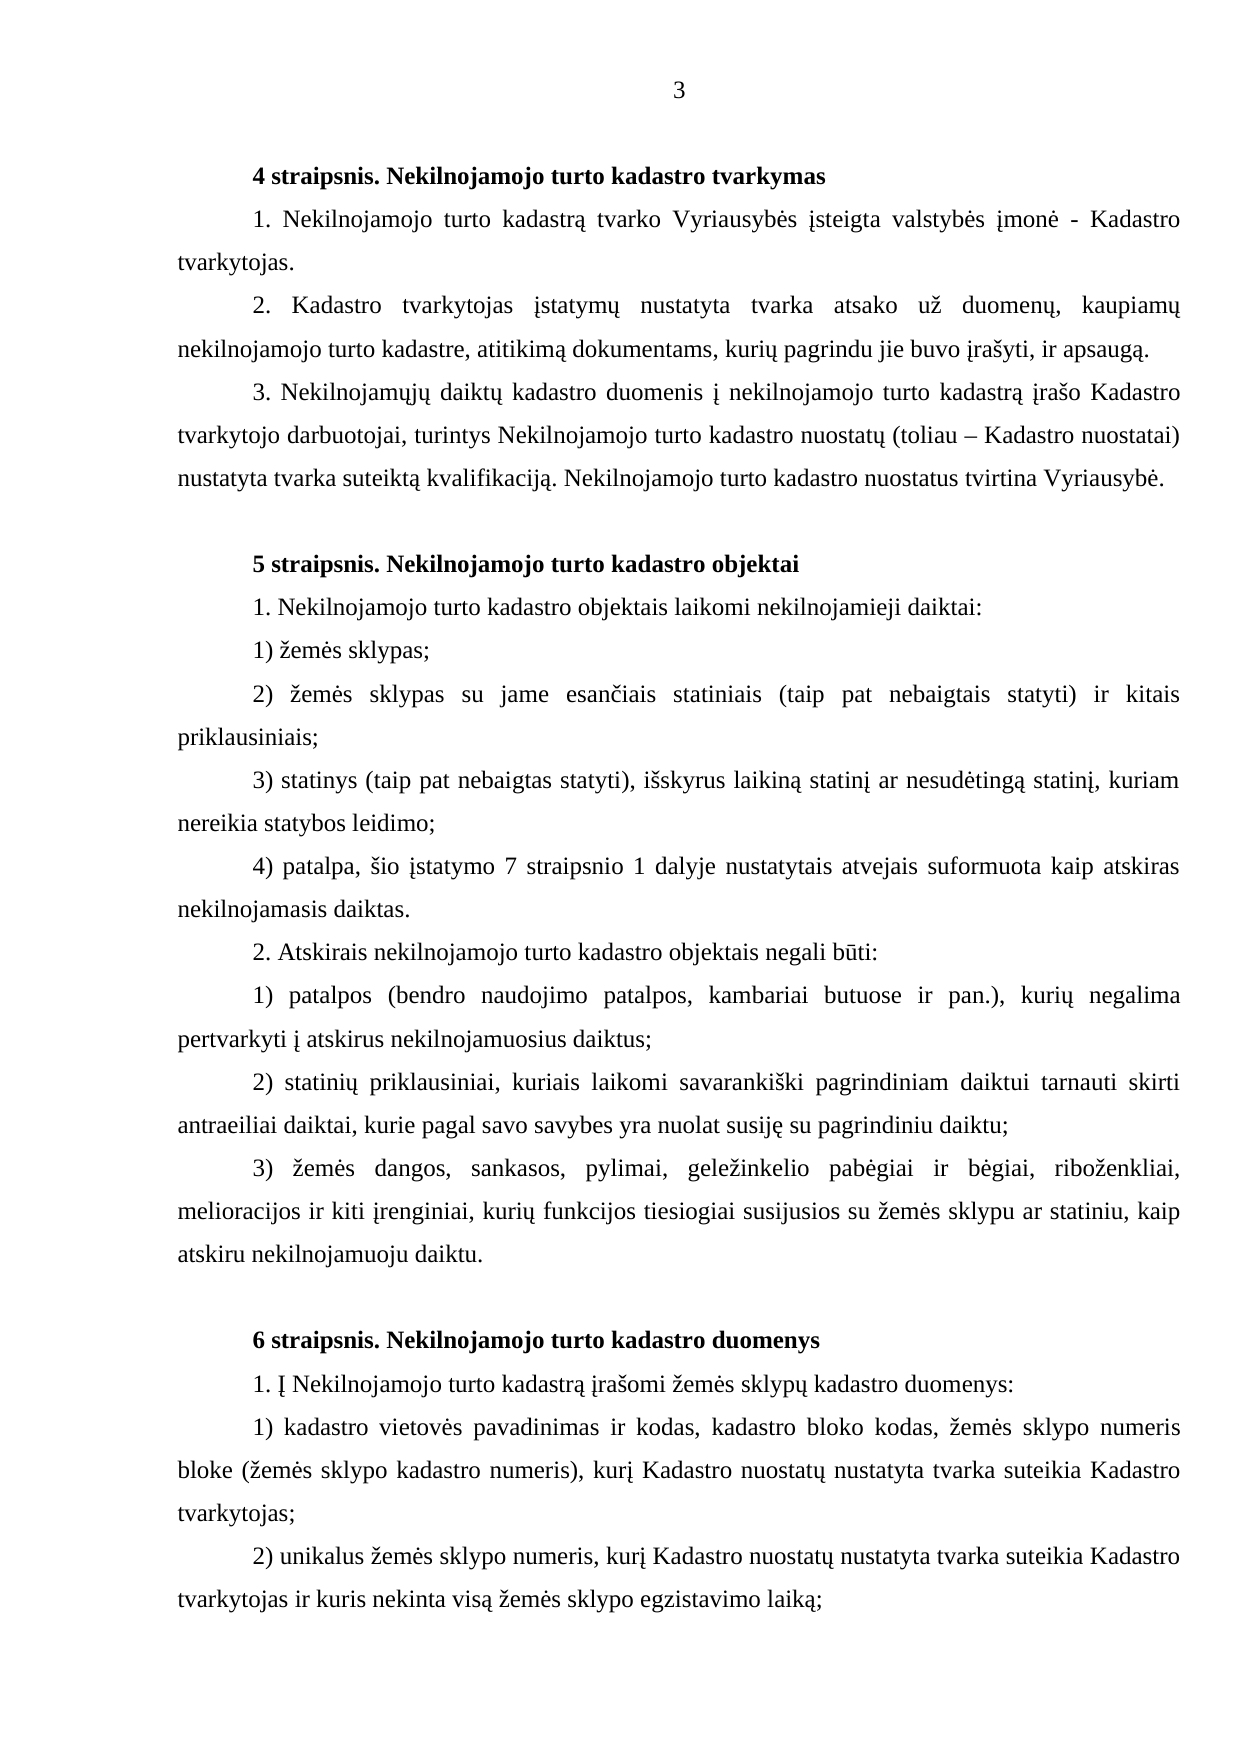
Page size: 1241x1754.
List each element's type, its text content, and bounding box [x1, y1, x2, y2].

text 2. Kadastro tvarkytojas įstatymų nustatyta tvarka atsako už duomenų, kaupiamų nekilnojamojo turto kadastre, atitikimą dokumentams, kurių pagrindu jie buvo įrašyti, ir apsaugą. [177, 291, 1181, 362]
text 1. Į Nekilnojamojo turto kadastrą įrašomi žemės sklypų kadastro duomenys: [177, 1369, 1181, 1397]
text 2. Atskirais nekilnojamojo turto kadastro objektais negali būti: [177, 937, 1181, 966]
text 3. Nekilnojamųjų daiktų kadastro duomenis į nekilnojamojo turto kadastrą įrašo Kadastro tvarkytojo darbuotojai, turintys Nekilnojamojo turto kadastro nuostatų (toliau – Kadastro nuostatai) nustatyta tvarka suteiktą kvalifikaciją. Nekilnojamojo turto kadastro nuostatus tvirtina Vyriausybė. [177, 377, 1181, 492]
text 4) patalpa, šio įstatymo 7 straipsnio 1 dalyje nustatytais atvejais suformuota kaip atskiras nekilnojamasis daiktas. [177, 851, 1181, 923]
text 2) žemės sklypas su jame esančiais statiniais (taip pat nebaigtais statyti) ir kitais priklausiniais; [177, 679, 1181, 751]
text 3) statinys (taip pat nebaigtas statyti), išskyrus laikiną statinį ar nesudėtingą statinį, kuriam nereikia statybos leidimo; [177, 765, 1181, 837]
text 1. Nekilnojamojo turto kadastrą tvarko Vyriausybės įsteigta valstybės įmonė - Kadastro tvarkytojas. [177, 204, 1181, 276]
text 4 straipsnis. Nekilnojamojo turto kadastro tvarkymas [177, 161, 1181, 190]
text 6 straipsnis. Nekilnojamojo turto kadastro duomenys [177, 1326, 1181, 1354]
text 2) statinių priklausiniai, kuriais laikomi savarankiški pagrindiniam daiktui tarnauti skirti antraeiliai daiktai, kurie pagal savo savybes yra nuolat susiję su pagrindiniu daiktu; [177, 1067, 1181, 1139]
text 5 straipsnis. Nekilnojamojo turto kadastro objektai [177, 549, 1181, 578]
text 1. Nekilnojamojo turto kadastro objektais laikomi nekilnojamieji daiktai: [177, 592, 1181, 621]
text 3) žemės dangos, sankasos, pylimai, geležinkelio pabėgiai ir bėgiai, riboženkliai, melioracijos ir kiti įrenginiai, kurių funkcijos tiesiogiai susijusios su žemės sklypu ar statiniu, kaip atskiru nekilnojamuoju daiktu. [177, 1153, 1181, 1268]
text 1) kadastro vietovės pavadinimas ir kodas, kadastro bloko kodas, žemės sklypo numeris bloke (žemės sklypo kadastro numeris), kurį Kadastro nuostatų nustatyta tvarka suteikia Kadastro tvarkytojas; [177, 1412, 1181, 1527]
text 1) patalpos (bendro naudojimo patalpos, kambariai butuose ir pan.), kurių negalima pertvarkyti į atskirus nekilnojamuosius daiktus; [177, 981, 1181, 1052]
text 1) žemės sklypas; [177, 636, 1181, 664]
text 2) unikalus žemės sklypo numeris, kurį Kadastro nuostatų nustatyta tvarka suteikia Kadastro tvarkytojas ir kuris nekinta visą žemės sklypo egzistavimo laiką; [177, 1541, 1181, 1613]
